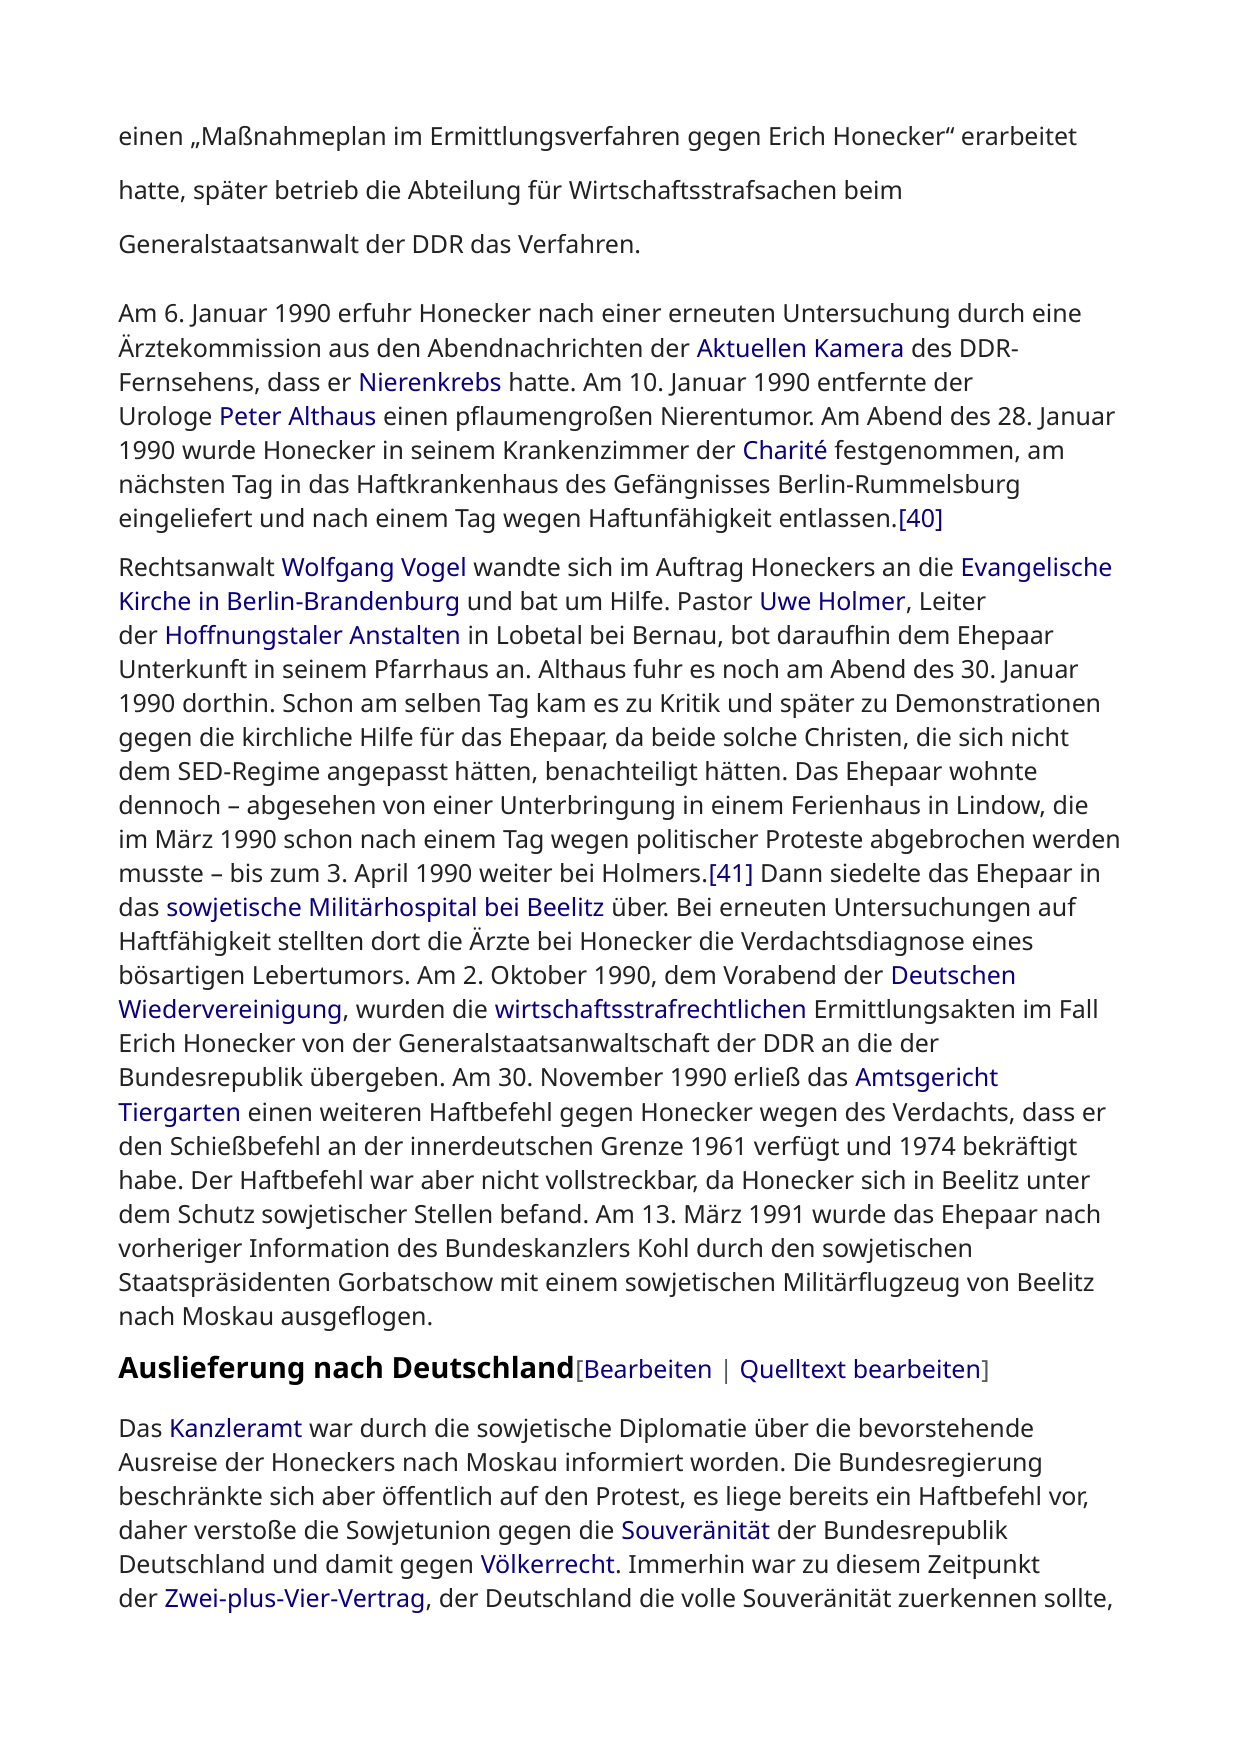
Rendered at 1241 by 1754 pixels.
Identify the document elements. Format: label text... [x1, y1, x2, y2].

text Am 6. Januar 1990 erfuhr Honecker nach einer erneuten Untersuchung durch eine Ärztekommission aus den Abendnachrichten der Aktuellen Kamera des DDR-Fernsehens, dass er Nierenkrebs hatte. Am 10. Januar 1990 entfernte der Urologe Peter Althaus einen pflaumengroßen Nierentumor. Am Abend des 28. Januar 1990 wurde Honecker in seinem Krankenzimmer der Charité festgenommen, am nächsten Tag in das Haftkrankenhaus des Gefängnisses Berlin-Rummelsburg eingeliefert und nach einem Tag wegen Haftunfähigkeit entlassen.[40] [118, 296, 1122, 534]
text einen „Maßnahmeplan im Ermittlungsverfahren gegen Erich Honecker“ erarbeitet hatte, später betrieb die Abteilung für Wirtschaftsstrafsachen beim Generalstaatsanwalt der DDR das Verfahren. [118, 118, 1122, 261]
text Das Kanzleramt war durch die sowjetische Diplomatie über die bevorstehende Ausreise der Honeckers nach Moskau informiert worden. Die Bundesregierung beschränkte sich aber öffentlich auf den Protest, es liege bereits ein Haftbefehl vor, daher verstoße die Sowjetunion gegen die Souveränität der Bundesrepublik Deutschland und damit gegen Völkerrecht. Immerhin war zu diesem Zeitpunkt der Zwei-plus-Vier-Vertrag, der Deutschland die volle Souveränität zuerkennen sollte, [118, 1411, 1122, 1615]
text Rechtsanwalt Wolfgang Vogel wandte sich im Auftrag Honeckers an die Evangelische Kirche in Berlin-Brandenburg und bat um Hilfe. Pastor Uwe Holmer, Leiter der Hoffnungstaler Anstalten in Lobetal bei Bernau, bot daraufhin dem Ehepaar Unterkunft in seinem Pfarrhaus an. Althaus fuhr es noch am Abend des 30. Januar 1990 dorthin. Schon am selben Tag kam es zu Kritik und später zu Demonstrationen gegen die kirchliche Hilfe für das Ehepaar, da beide solche Christen, die sich nicht dem SED-Regime angepasst hätten, benachteiligt hätten. Das Ehepaar wohnte dennoch – abgesehen von einer Unterbringung in einem Ferienhaus in Lindow, die im März 1990 schon nach einem Tag wegen politischer Proteste abgebrochen werden musste – bis zum 3. April 1990 weiter bei Holmers.[41] Dann siedelte das Ehepaar in das sowjetische Militärhospital bei Beelitz über. Bei erneuten Untersuchungen auf Haftfähigkeit stellten dort die Ärzte bei Honecker die Verdachtsdiagnose eines bösartigen Lebertumors. Am 2. Oktober 1990, dem Vorabend der Deutschen Wiedervereinigung, wurden die wirtschaftsstrafrechtlichen Ermittlungsakten im Fall Erich Honecker von der Generalstaatsanwaltschaft der DDR an die der Bundesrepublik übergeben. Am 30. November 1990 erließ das Amtsgericht Tiergarten einen weiteren Haftbefehl gegen Honecker wegen des Verdachts, dass er den Schießbefehl an der innerdeutschen Grenze 1961 verfügt und 1974 bekräftigt habe. Der Haftbefehl war aber nicht vollstreckbar, da Honecker sich in Beelitz unter dem Schutz sowjetischer Stellen befand. Am 13. März 1991 wurde das Ehepaar nach vorheriger Information des Bundeskanzlers Kohl durch den sowjetischen Staatspräsidenten Gorbatschow mit einem sowjetischen Militärflugzeug von Beelitz nach Moskau ausgeflogen. [118, 549, 1122, 1333]
subtitle Auslieferung nach Deutschland[Bearbeiten | Quelltext bearbeiten] [118, 1347, 1122, 1387]
